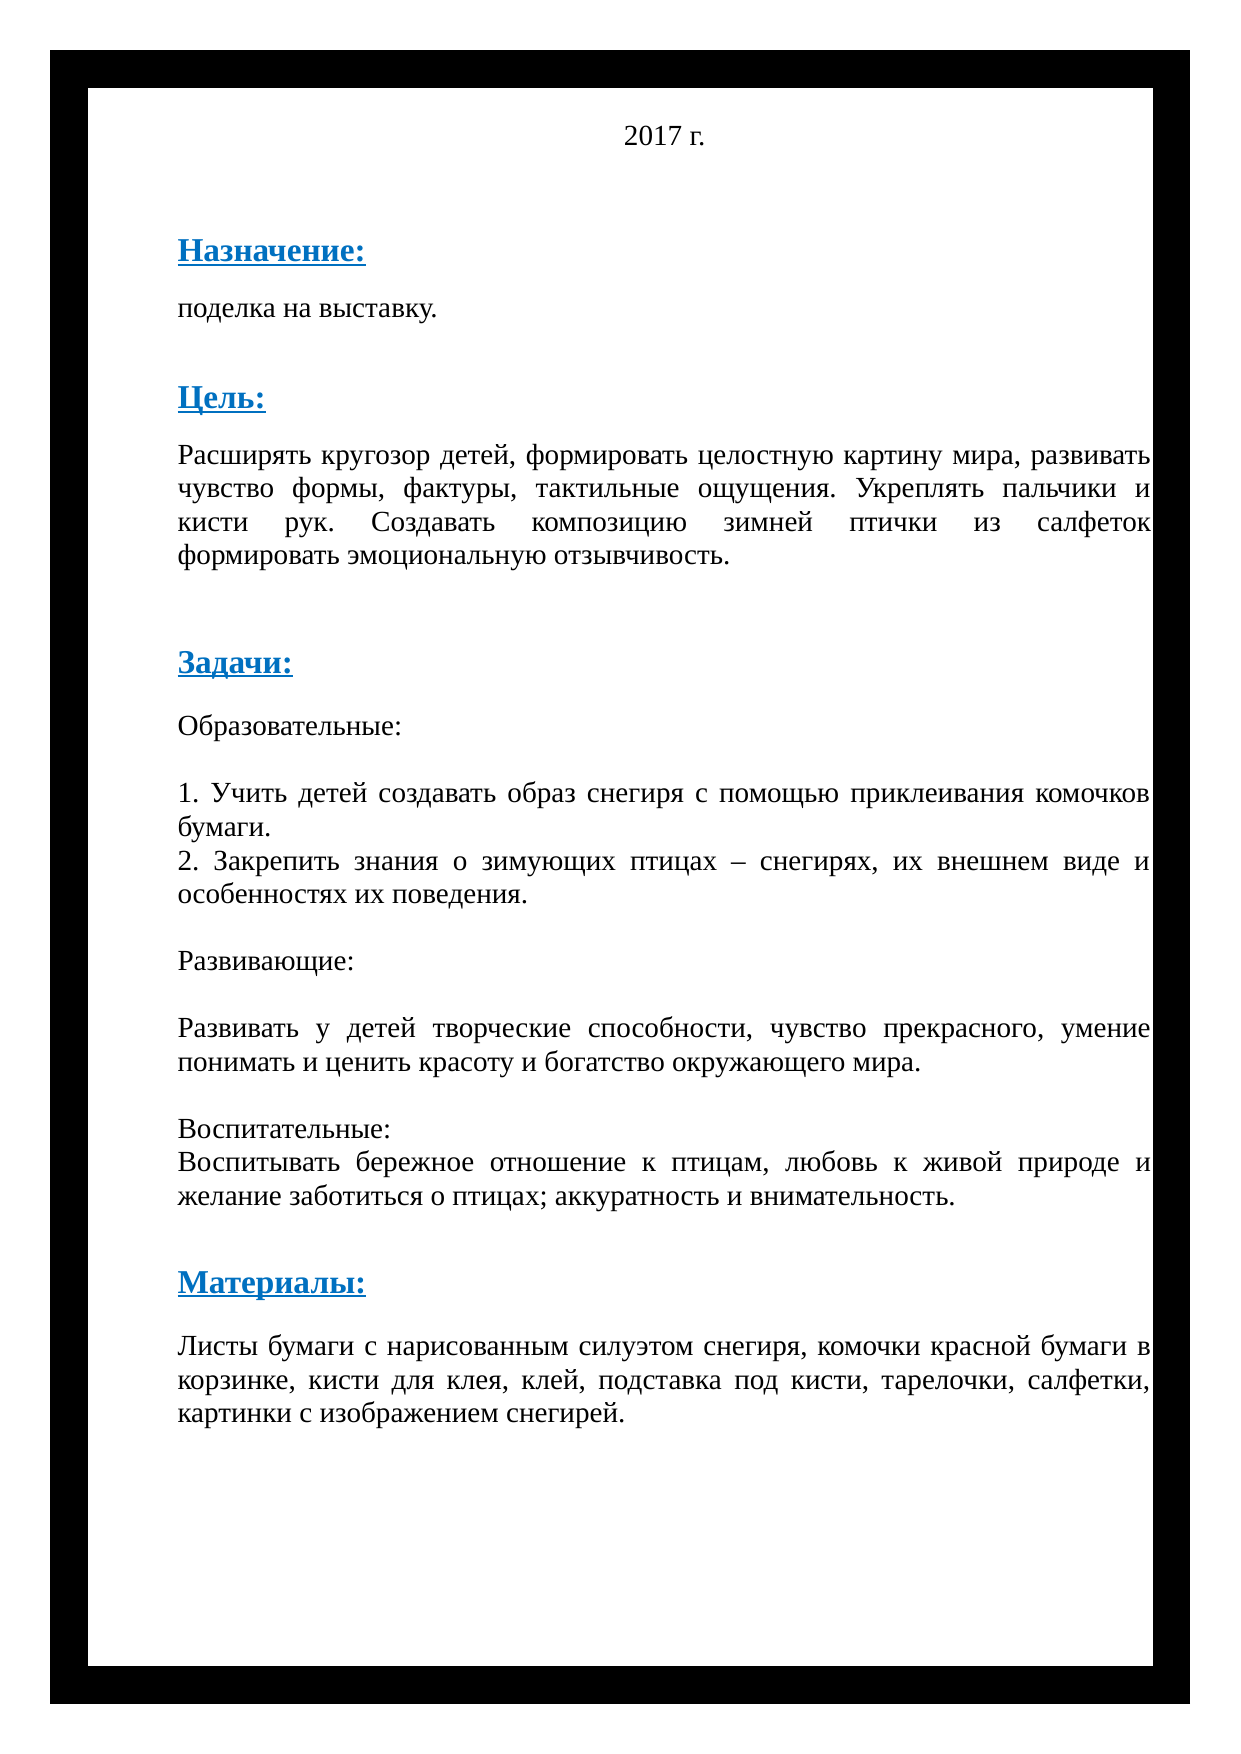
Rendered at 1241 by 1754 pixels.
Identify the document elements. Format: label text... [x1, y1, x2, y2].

text Образовательные: [177, 708, 1152, 742]
text 2. Закрепить знания о зимующих птицах – снегирях, их внешнем виде и особенностях их поведения. [177, 843, 1152, 910]
text Листы бумаги с нарисованным силуэтом снегиря, комочки красной бумаги в корзинке, кисти для клея, клей, подставка под кисти, тарелочки, салфетки, картинки с изображением снегирей. [177, 1328, 1152, 1429]
text Назначение: [177, 231, 1152, 269]
text Расширять кругозор детей, формировать целостную картину мира, развивать чувство формы, фактуры, тактильные ощущения. Укреплять пальчики и кисти рук. Создавать композицию зимней птички из салфеток формировать эмоциональную отзывчивость. [177, 437, 1152, 571]
text Материалы: [177, 1212, 1152, 1328]
text Воспитательные: [177, 1111, 1152, 1144]
text поделка на выставку. [177, 290, 1152, 323]
text Цель: [177, 378, 1152, 416]
text Задачи: [177, 642, 1152, 708]
text 2017 г. [177, 118, 1152, 152]
text 1. Учить детей создавать образ снегиря с помощью приклеивания комочков бумаги. [177, 776, 1152, 843]
text Развивающие: [177, 943, 1152, 977]
text Воспитывать бережное отношение к птицам, любовь к живой природе и желание заботиться о птицах; аккуратность и внимательность. [177, 1144, 1152, 1212]
text Развивать у детей творческие способности, чувство прекрасного, умение понимать и ценить красоту и богатство окружающего мира. [177, 1010, 1152, 1077]
